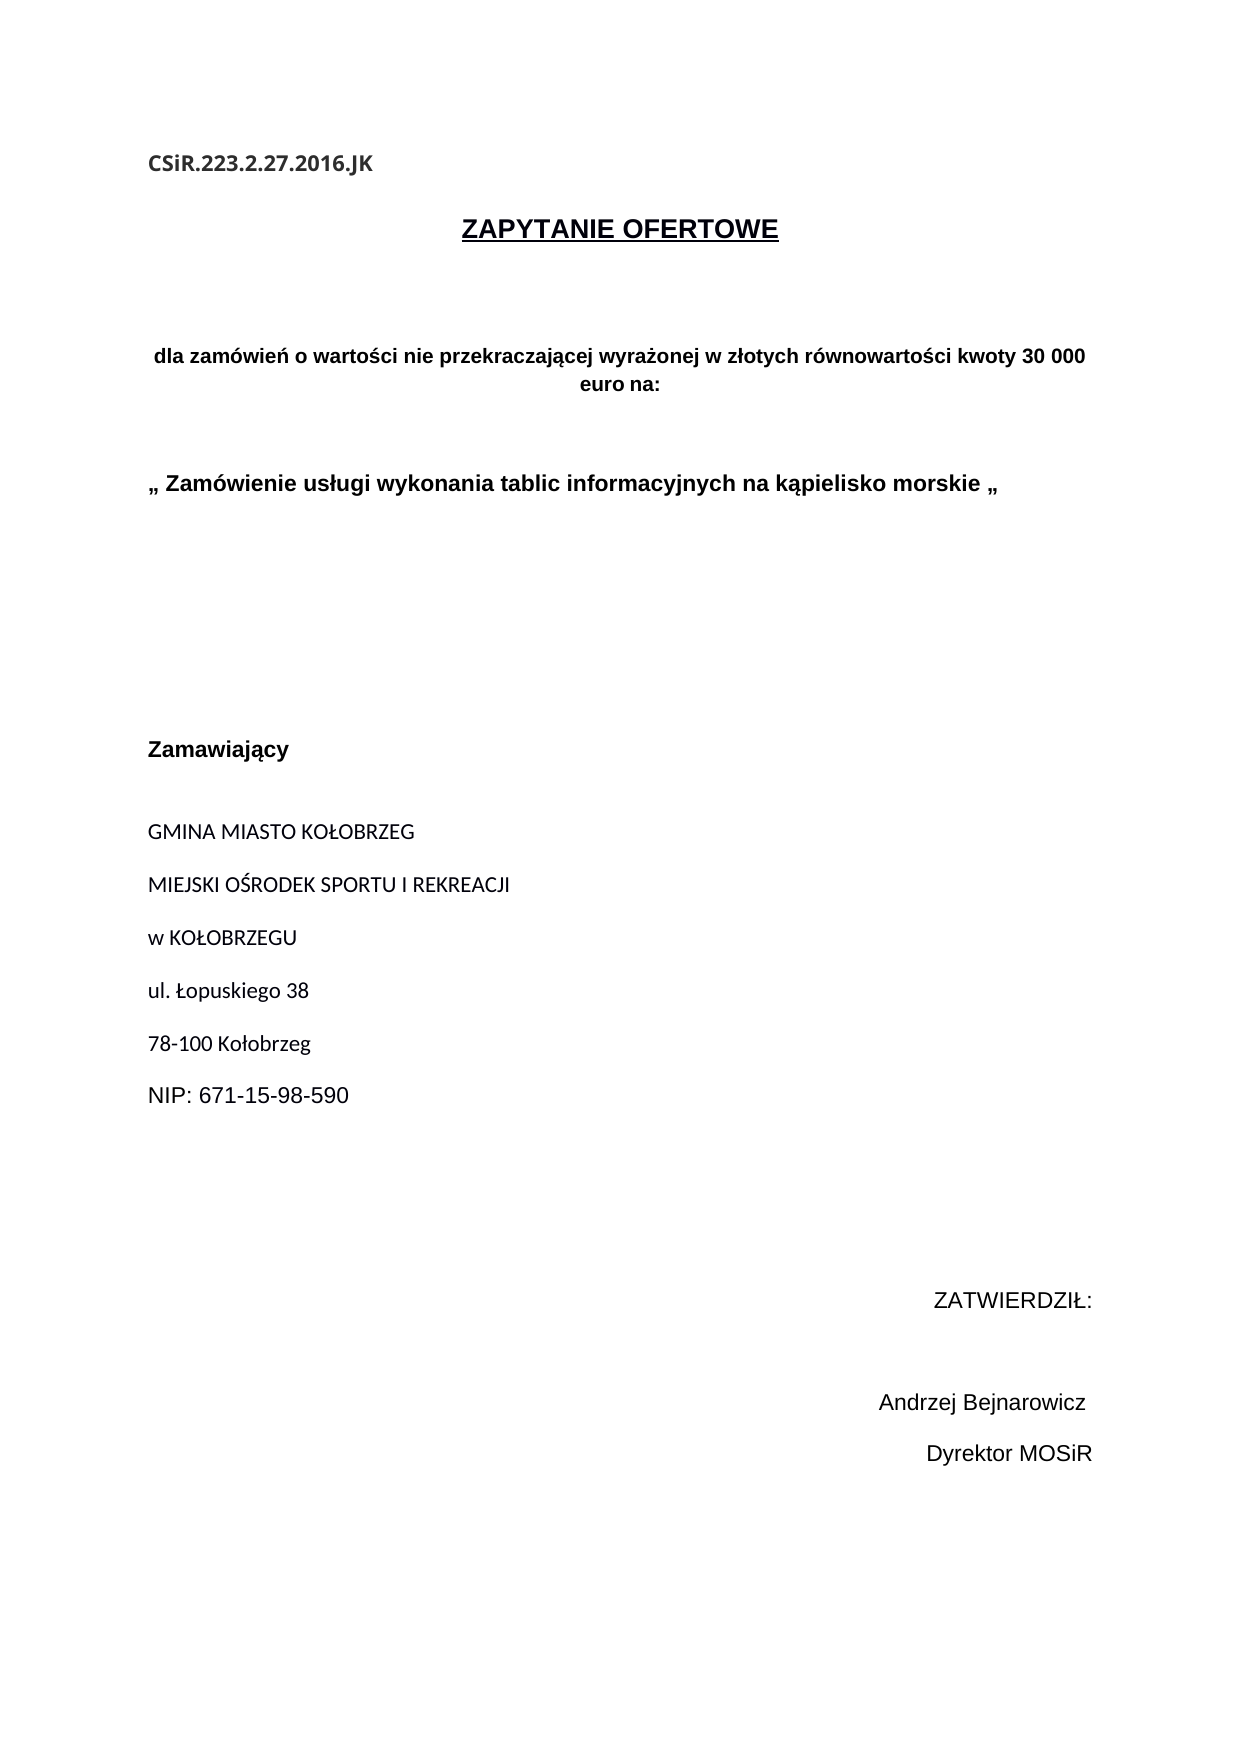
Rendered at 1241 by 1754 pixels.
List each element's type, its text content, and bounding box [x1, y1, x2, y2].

text ZAPYTANIE OFERTOWE [148, 213, 1093, 244]
text MIEJSKI OŚRODEK SPORTU I REKREACJI [148, 870, 1093, 898]
text ZATWIERDZIŁ: [148, 1287, 1093, 1313]
text dla zamówień o wartości nie przekraczającej wyrażonej w złotych równowartości kwoty 30 000 euro na: [148, 344, 1093, 397]
text Dyrektor MOSiR [148, 1440, 1093, 1466]
text „ Zamówienie usługi wykonania tablic informacyjnych na kąpielisko morskie „ [148, 470, 1093, 496]
text NIP: 671-15-98-590 [148, 1082, 1093, 1109]
text CSiR.223.2.27.2016.JK [148, 148, 1093, 177]
text GMINA MIASTO KOŁOBRZEG [148, 817, 1093, 845]
text w KOŁOBRZEGU [148, 923, 1093, 951]
text 78-100 Kołobrzeg [148, 1029, 1093, 1057]
subtitle Zamawiający [148, 736, 1093, 762]
text Andrzej Bejnarowicz [148, 1389, 1093, 1415]
text ul. Łopuskiego 38 [148, 976, 1093, 1004]
